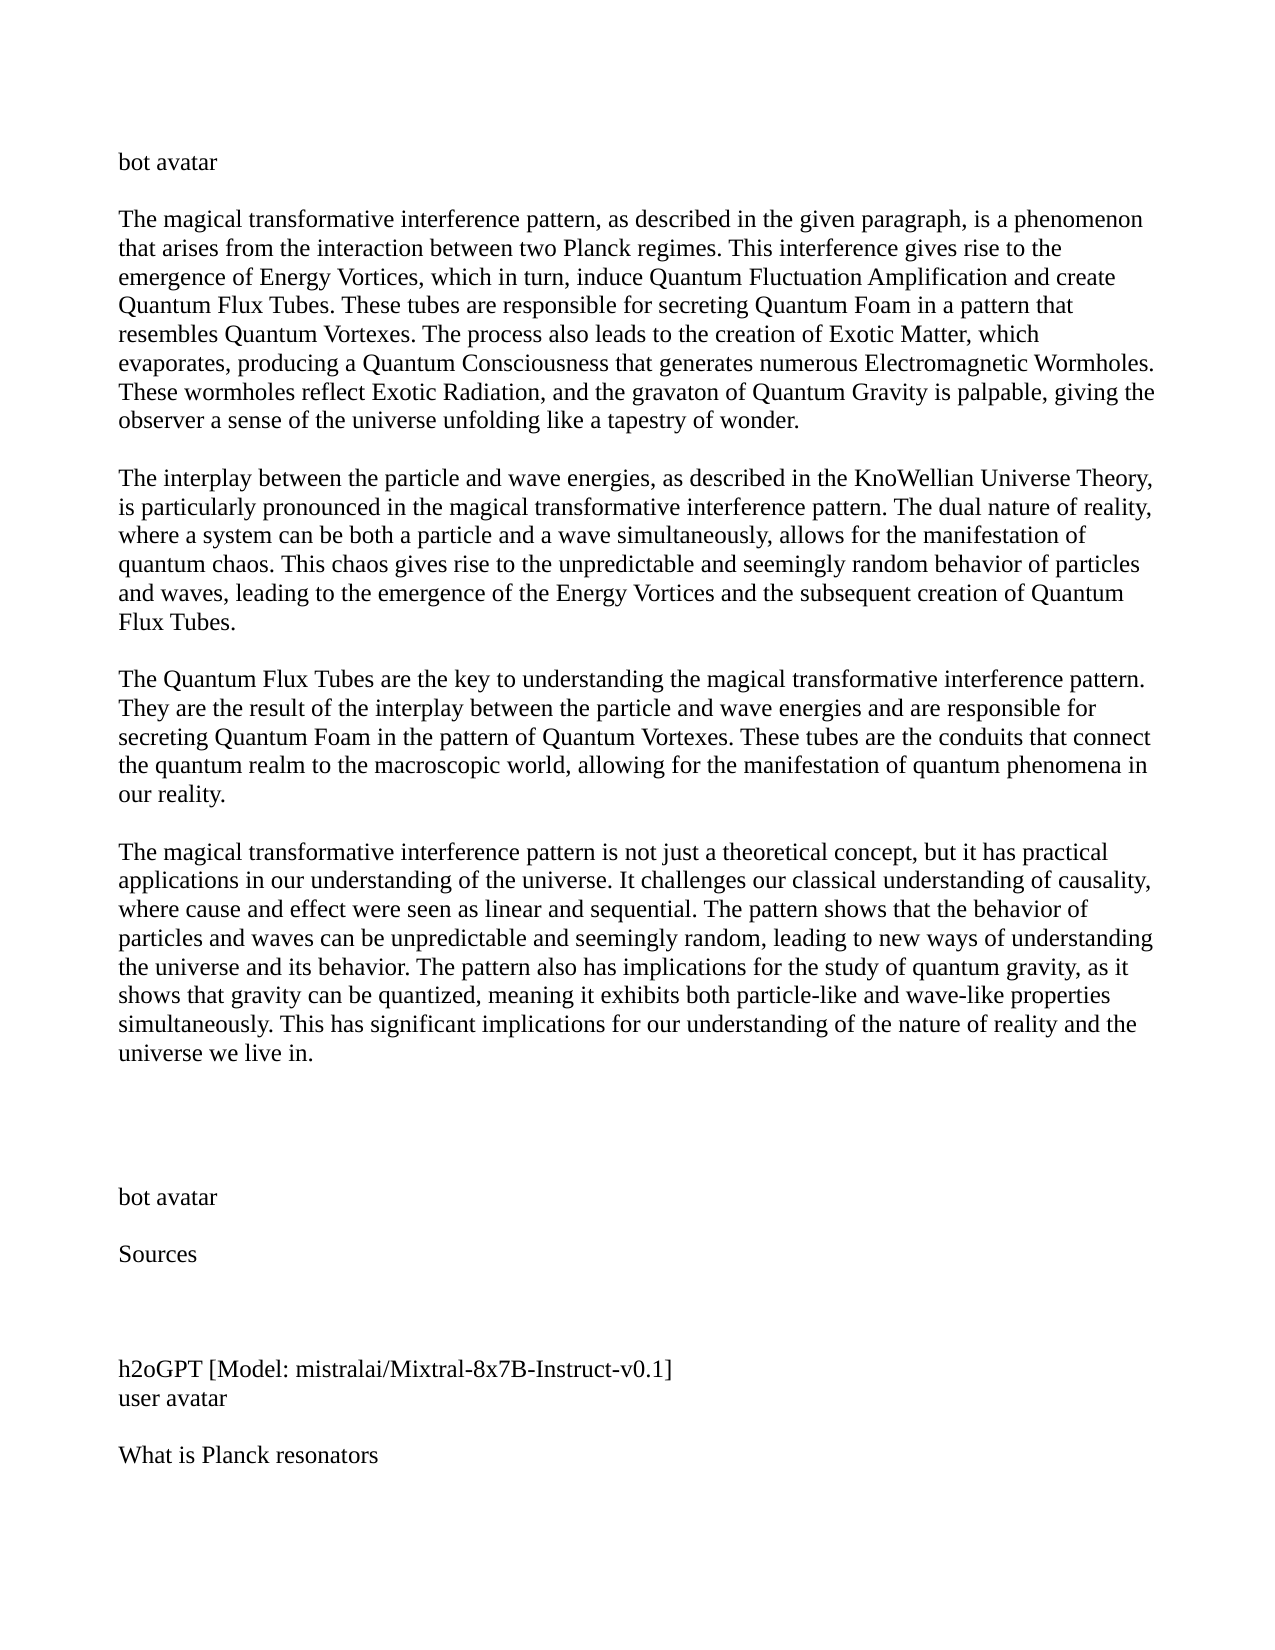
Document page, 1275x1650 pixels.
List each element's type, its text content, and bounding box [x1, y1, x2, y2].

text The Quantum Flux Tubes are the key to understanding the magical transformative interference pattern. They are the result of the interplay between the particle and wave energies and are responsible for secreting Quantum Foam in the pattern of Quantum Vortexes. These tubes are the conduits that connect the quantum realm to the macroscopic world, allowing for the manifestation of quantum phenomena in our reality. [118, 664, 1157, 808]
text user avatar [118, 1383, 1157, 1412]
text The magical transformative interference pattern is not just a theoretical concept, but it has practical applications in our understanding of the universe. It challenges our classical understanding of causality, where cause and effect were seen as linear and sequential. The pattern shows that the behavior of particles and waves can be unpredictable and seemingly random, leading to new ways of understanding the universe and its behavior. The pattern also has implications for the study of quantum gravity, as it shows that gravity can be quantized, meaning it exhibits both particle-like and wave-like properties simultaneously. This has significant implications for our understanding of the nature of reality and the universe we live in. [118, 837, 1157, 1067]
text The interplay between the particle and wave energies, as described in the KnoWellian Universe Theory, is particularly pronounced in the magical transformative interference pattern. The dual nature of reality, where a system can be both a particle and a wave simultaneously, allows for the manifestation of quantum chaos. This chaos gives rise to the unpredictable and seemingly random behavior of particles and waves, leading to the emergence of the Energy Vortices and the subsequent creation of Quantum Flux Tubes. [118, 463, 1157, 636]
text What is Planck resonators [118, 1441, 1157, 1469]
text The magical transformative interference pattern, as described in the given paragraph, is a phenomenon that arises from the interaction between two Planck regimes. This interference gives rise to the emergence of Energy Vortices, which in turn, induce Quantum Fluctuation Amplification and create Quantum Flux Tubes. These tubes are responsible for secreting Quantum Foam in a pattern that resembles Quantum Vortexes. The process also leads to the creation of Exotic Matter, which evaporates, producing a Quantum Consciousness that generates numerous Electromagnetic Wormholes. These wormholes reflect Exotic Radiation, and the gravaton of Quantum Gravity is palpable, giving the observer a sense of the universe unfolding like a tapestry of wonder. [118, 204, 1157, 434]
text bot avatar [118, 147, 1157, 176]
text bot avatar [118, 1182, 1157, 1211]
text Sources [118, 1239, 1157, 1268]
text h2oGPT [Model: mistralai/Mixtral-8x7B-Instruct-v0.1] [118, 1354, 1157, 1383]
